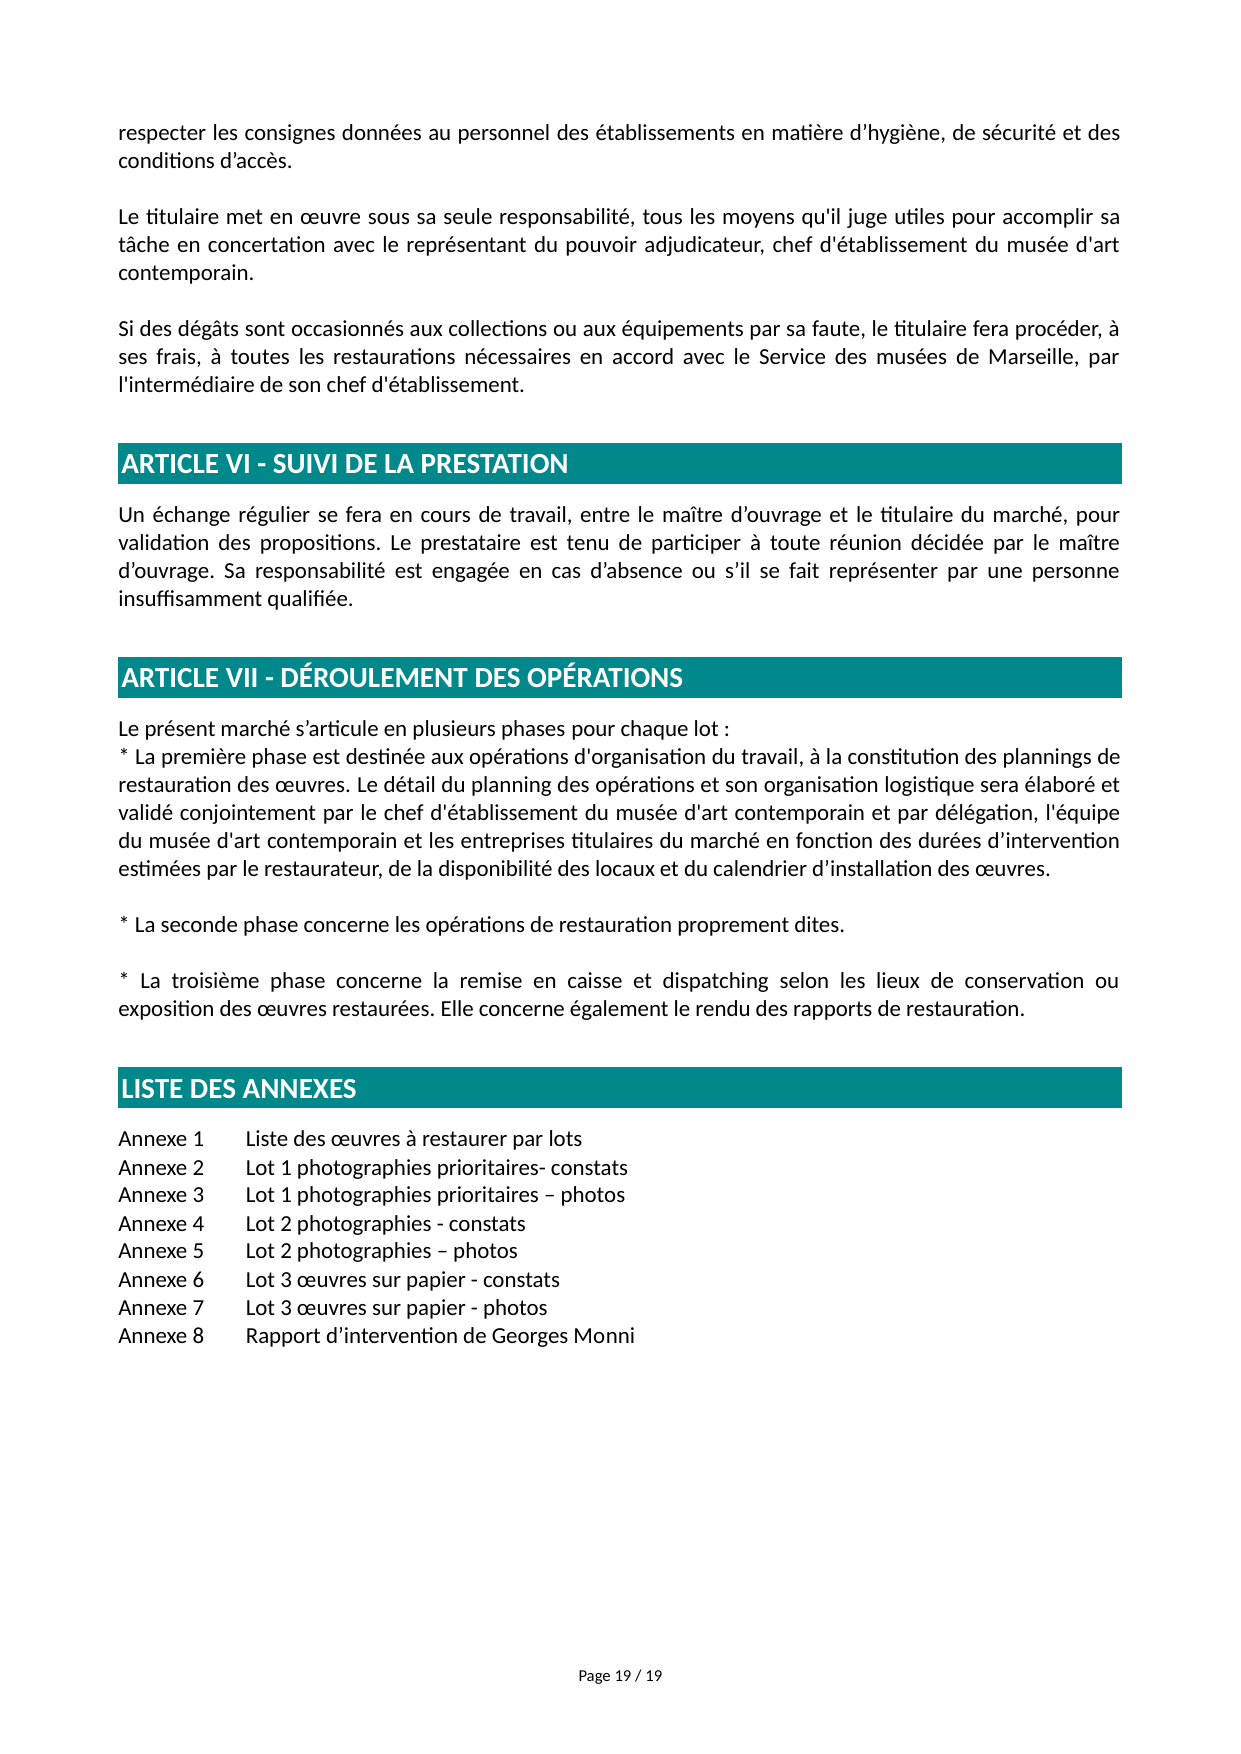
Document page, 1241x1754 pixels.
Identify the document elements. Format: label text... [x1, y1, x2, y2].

text Annexe 7 Lot 3 œuvres sur papier - photos [118, 1293, 1122, 1321]
text respecter les consignes données au personnel des établissements en matière d’hygiène, de sécurité et des conditions d’accès. [118, 118, 1122, 174]
text Si des dégâts sont occasionnés aux collections ou aux équipements par sa faute, le titulaire fera procéder, à ses frais, à toutes les restaurations nécessaires en accord avec le Service des musées de Marseille, par l'intermédiaire de son chef d'établissement. [118, 314, 1122, 398]
text Annexe 2 Lot 1 photographies prioritaires- constats [118, 1153, 1122, 1181]
text Annexe 3 Lot 1 photographies prioritaires – photos [118, 1181, 1122, 1209]
text Un échange régulier se fera en cours de travail, entre le maître d’ouvrage et le titulaire du marché, pour validation des propositions. Le prestataire est tenu de participer à toute réunion décidée par le maître d’ouvrage. Sa responsabilité est engagée en cas d’absence ou s’il se fait représenter par une personne insuffisamment qualifiée. [118, 500, 1122, 612]
text * La seconde phase concerne les opérations de restauration proprement dites. [118, 911, 1122, 938]
subtitle LISTE DES ANNEXES [118, 1067, 1122, 1108]
text Annexe 5 Lot 2 photographies – photos [118, 1237, 1122, 1265]
text Annexe 6 Lot 3 œuvres sur papier - constats [118, 1265, 1122, 1293]
text Le présent marché s’articule en plusieurs phases pour chaque lot : [118, 714, 1122, 742]
text Annexe 8 Rapport d’intervention de Georges Monni [118, 1321, 1122, 1349]
subtitle ARTICLE VI - SUIVI DE LA PRESTATION [118, 443, 1122, 484]
text * La première phase est destinée aux opérations d'organisation du travail, à la constitution des plannings de restauration des œuvres. Le détail du planning des opérations et son organisation logistique sera élaboré et validé conjointement par le chef d'établissement du musée d'art contemporain et par délégation, l'équipe du musée d'art contemporain et les entreprises titulaires du marché en fonction des durées d’intervention estimées par le restaurateur, de la disponibilité des locaux et du calendrier d’installation des œuvres. [118, 742, 1122, 882]
text Le titulaire met en œuvre sous sa seule responsabilité, tous les moyens qu'il juge utiles pour accomplir sa tâche en concertation avec le représentant du pouvoir adjudicateur, chef d'établissement du musée d'art contemporain. [118, 202, 1122, 286]
text * La troisième phase concerne la remise en caisse et dispatching selon les lieux de conservation ou exposition des œuvres restaurées. Elle concerne également le rendu des rapports de restauration. [118, 967, 1122, 1023]
text Annexe 1 Liste des œuvres à restaurer par lots [118, 1124, 1122, 1153]
text Annexe 4 Lot 2 photographies - constats [118, 1209, 1122, 1237]
subtitle ARTICLE VII - DÉROULEMENT DES OPÉRATIONS [118, 657, 1122, 698]
